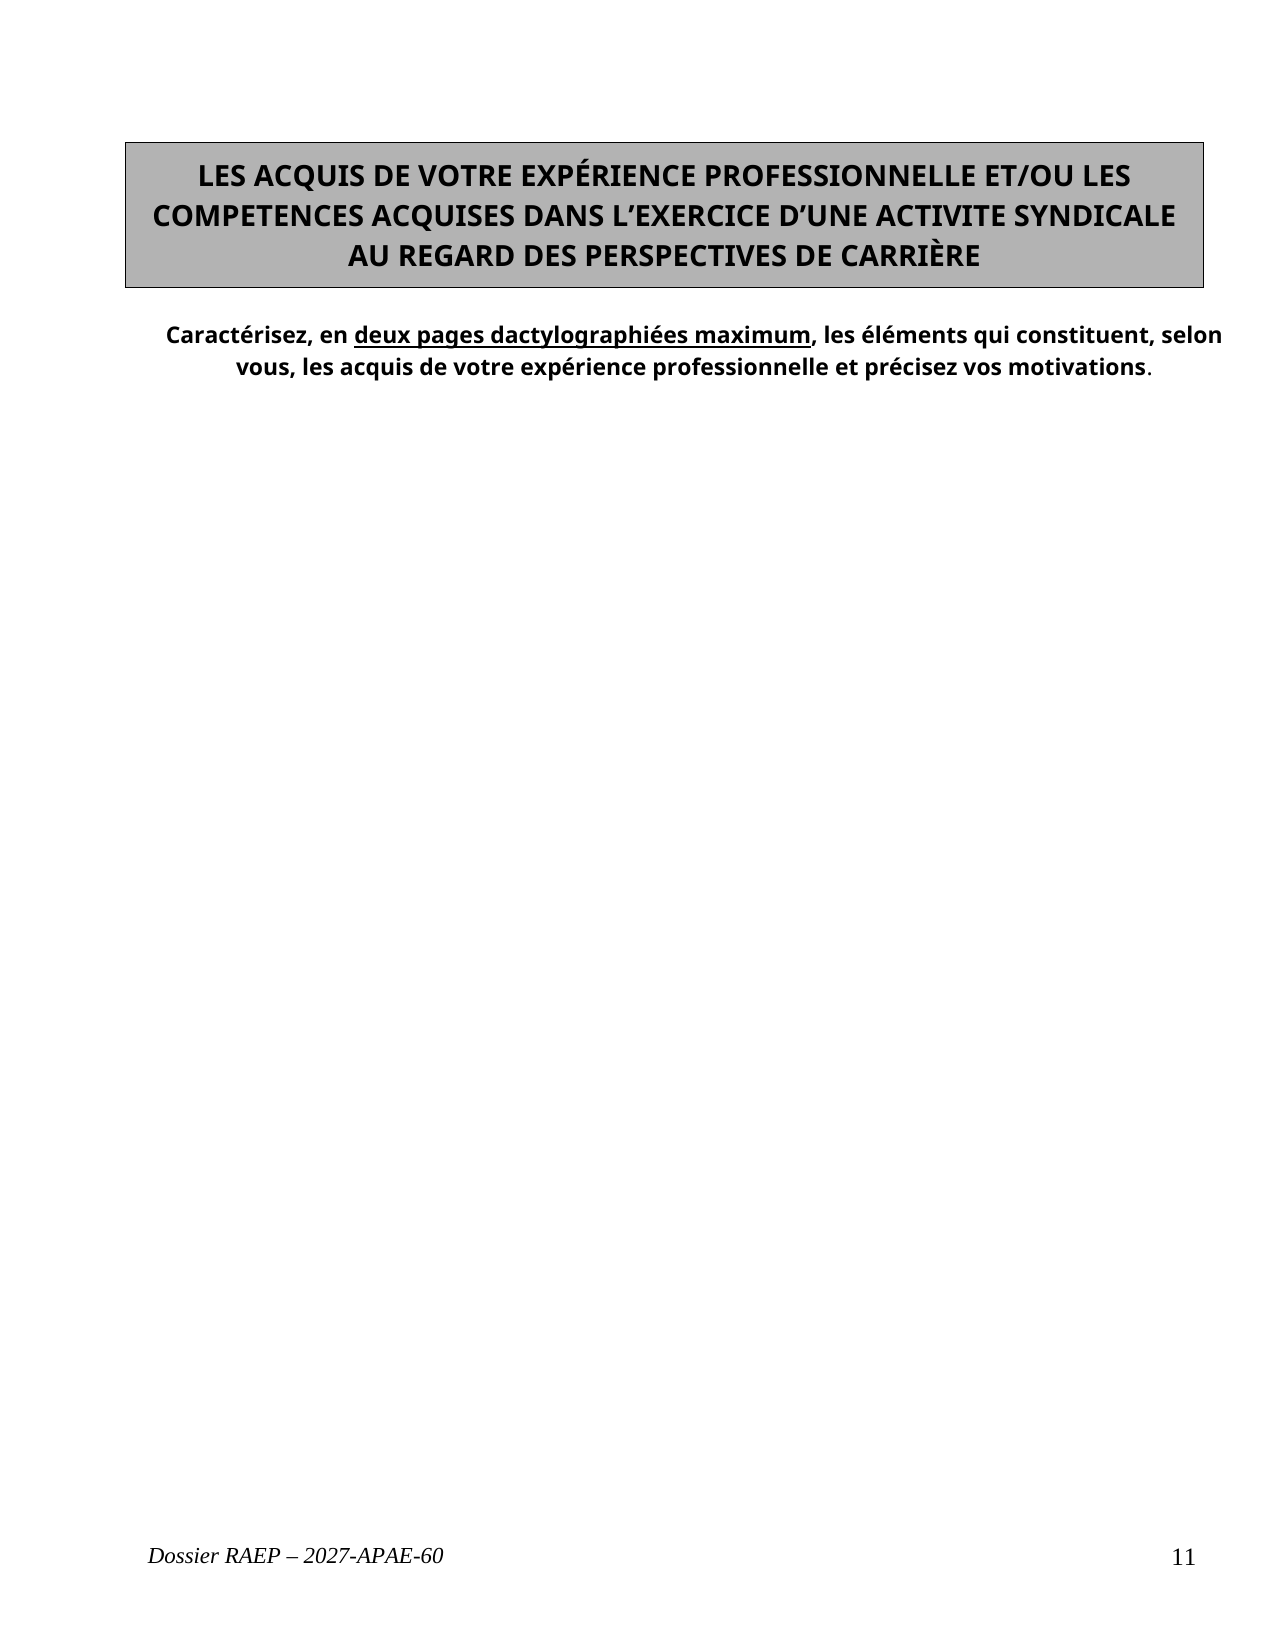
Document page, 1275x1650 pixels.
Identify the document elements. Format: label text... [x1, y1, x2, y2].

text Caractérisez, en deux pages dactylographiées maximum, les éléments qui constituent, selon vous, les acquis de votre expérience professionnelle et précisez vos motivations. [148, 319, 1241, 382]
table_header LES ACQUIS DE VOTRE EXPÉRIENCE PROFESSIONNELLE ET/OU LES COMPETENCES ACQUISES DANS L’EXERCICE D’UNE ACTIVITE SYNDICALE AU REGARD DES PERSPECTIVES DE CARRIÈRE [126, 143, 1203, 287]
